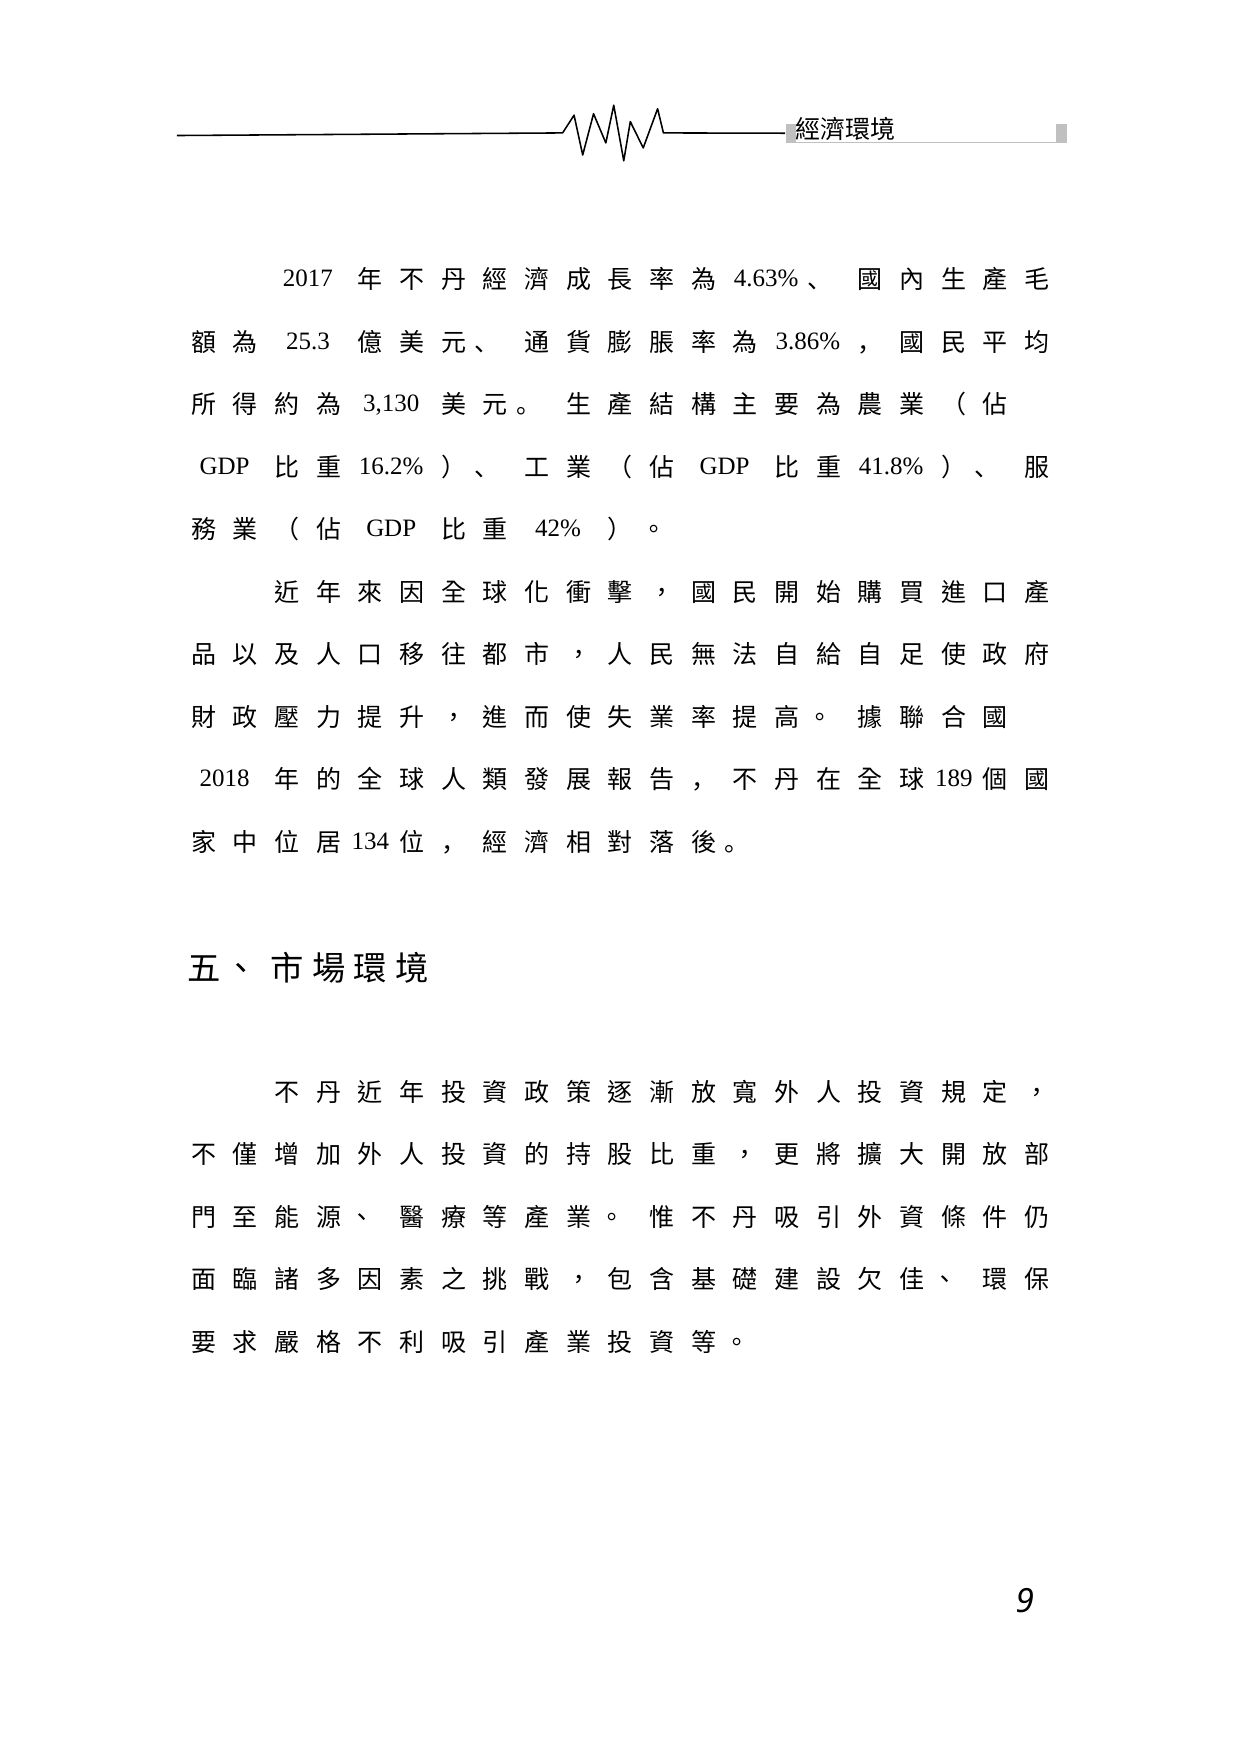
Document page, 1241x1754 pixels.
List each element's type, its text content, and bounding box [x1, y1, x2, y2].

text 不丹近年投資政策逐漸放寬外人投資規定，不僅增加外人投資的持股比重，更將擴大開放部門至能源、醫療等產業。惟不丹吸引外資條件仍面臨諸多因素之挑戰，包含基礎建設欠佳、環保要求嚴格不利吸引產業投資等。 [183, 1049, 1058, 1361]
text 五、市場環境 [183, 924, 1058, 986]
text 近年來因全球化衝擊，國民開始購買進口產品以及人口移往都市，人民無法自給自足使政府財政壓力提升，進而使失業率提高。據聯合國2018年的全球人類發展報告，不丹在全球189個國家中位居134位，經濟相對落後。 [183, 549, 1058, 861]
text 2017年不丹經濟成長率為4.63%、國內生產毛額為25.3億美元、通貨膨脹率為3.86%，國民平均所得約為3,130美元。生產結構主要為農業（佔GDP比重16.2%）、工業（佔GDP比重41.8%）、服務業（佔GDP比重42%）。 [183, 236, 1058, 549]
